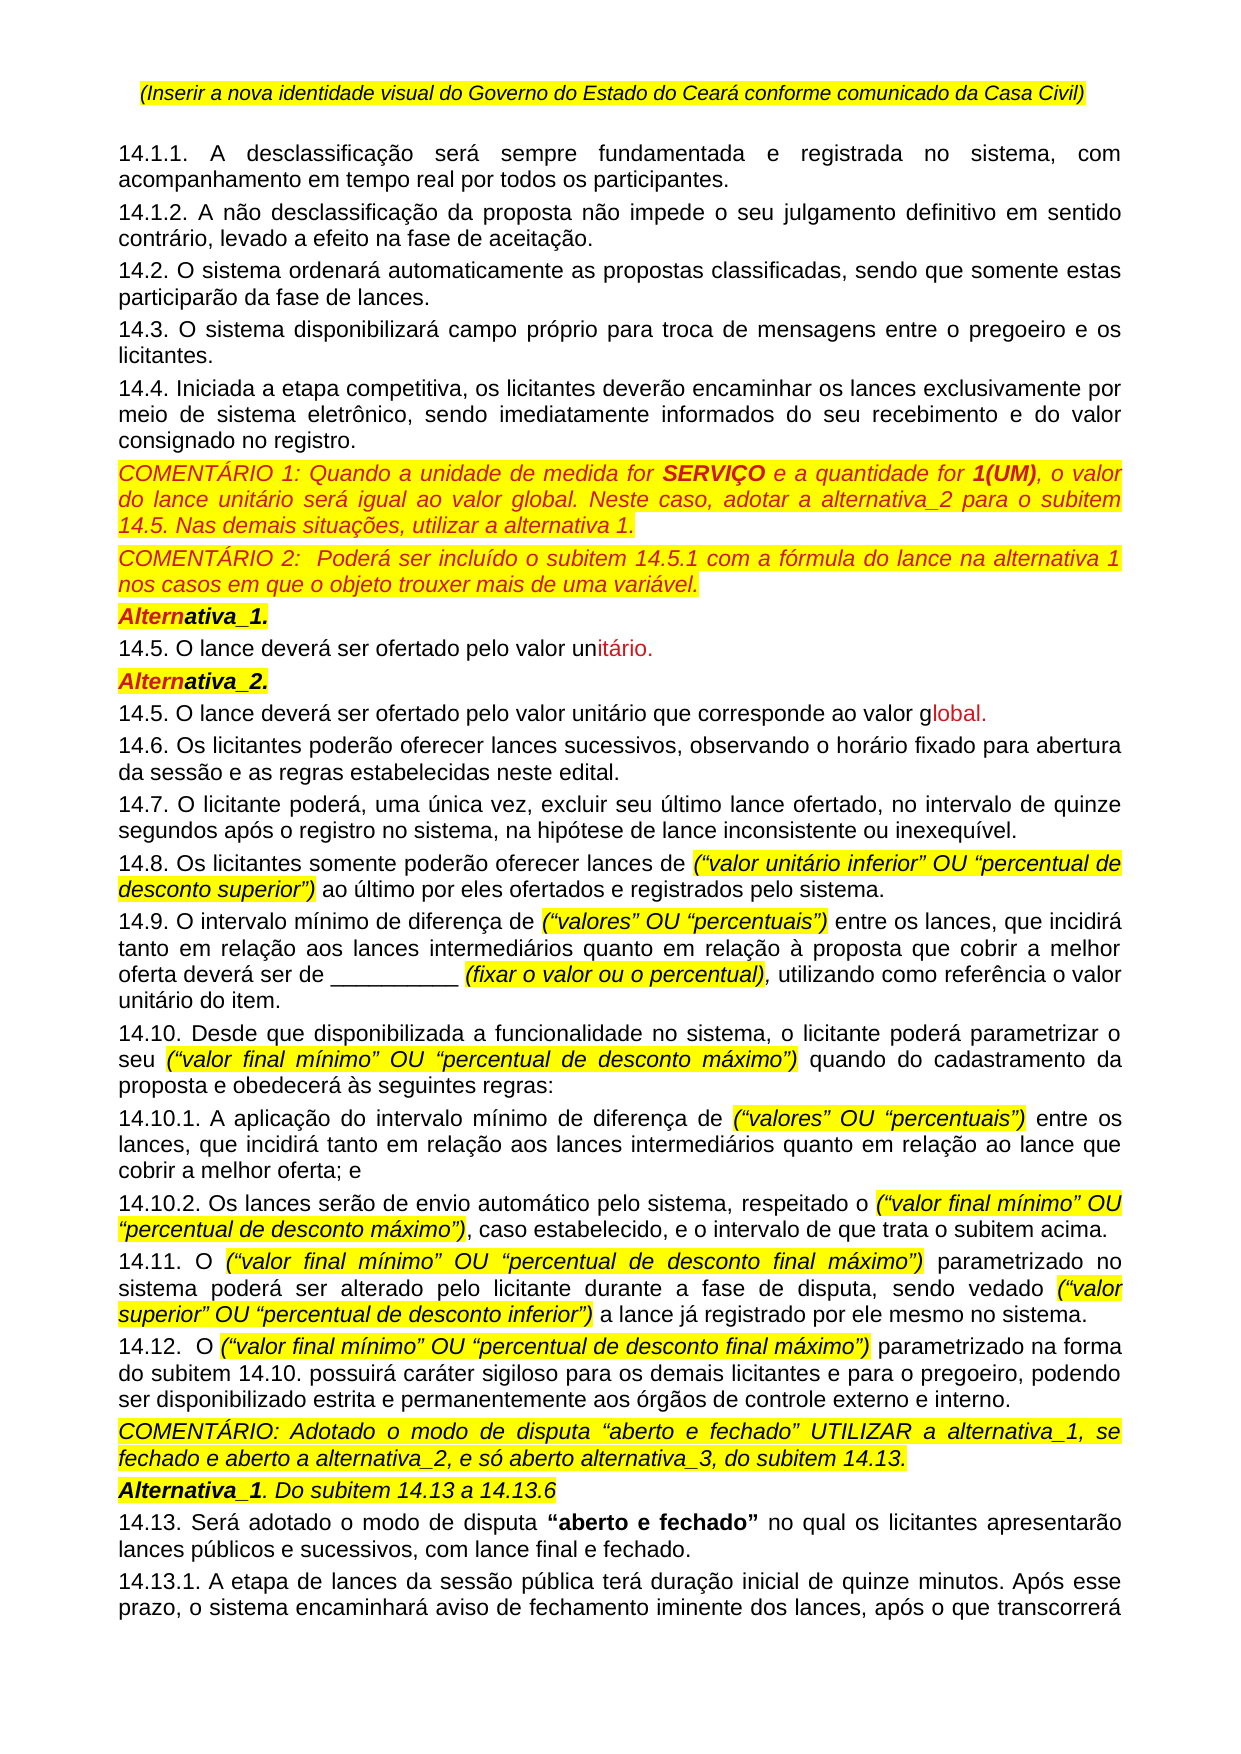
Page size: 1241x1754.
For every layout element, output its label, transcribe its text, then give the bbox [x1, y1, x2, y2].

text 14.13. Será adotado o modo de disputa “aberto e fechado” no qual os licitantes apresentarão lances públicos e sucessivos, com lance final e fechado. [118, 1509, 1122, 1562]
text 14.6. Os licitantes poderão oferecer lances sucessivos, observando o horário fixado para abertura da sessão e as regras estabelecidas neste edital. [118, 732, 1122, 785]
text 14.7. O licitante poderá, uma única vez, excluir seu último lance ofertado, no intervalo de quinze segundos após o registro no sistema, na hipótese de lance inconsistente ou inexequível. [118, 791, 1122, 844]
text 14.8. Os licitantes somente poderão oferecer lances de (“valor unitário inferior” OU “percentual de desconto superior”) ao último por eles ofertados e registrados pelo sistema. [118, 849, 1122, 902]
text Alternativa_1. Do subitem 14.13 a 14.13.6 [118, 1477, 1122, 1503]
text 14.2. O sistema ordenará automaticamente as propostas classificadas, sendo que somente estas participarão da fase de lances. [118, 257, 1122, 310]
text 14.5. O lance deverá ser ofertado pelo valor unitário que corresponde ao valor global. [118, 700, 1122, 726]
text 14.5. O lance deverá ser ofertado pelo valor unitário. [118, 635, 1122, 662]
text 14.3. O sistema disponibilizará campo próprio para troca de mensagens entre o pregoeiro e os licitantes. [118, 316, 1122, 368]
text 14.12. O (“valor final mínimo” OU “percentual de desconto final máximo”) parametrizado na forma do subitem 14.10. possuirá caráter sigiloso para os demais licitantes e para o pregoeiro, podendo ser disponibilizado estrita e permanentemente aos órgãos de controle externo e interno. [118, 1333, 1122, 1412]
text 14.1.1. A desclassificação será sempre fundamentada e registrada no sistema, com acompanhamento em tempo real por todos os participantes. [118, 140, 1122, 193]
text 14.4. Iniciada a etapa competitiva, os licitantes deverão encaminhar os lances exclusivamente por meio de sistema eletrônico, sendo imediatamente informados do seu recebimento e do valor consignado no registro. [118, 374, 1122, 453]
text 14.10.1. A aplicação do intervalo mínimo de diferença de (“valores” OU “percentuais”) entre os lances, que incidirá tanto em relação aos lances intermediários quanto em relação ao lance que cobrir a melhor oferta; e [118, 1104, 1122, 1184]
text Alternativa_1. [118, 603, 1122, 629]
text Alternativa_2. [118, 668, 1122, 694]
text 14.10.2. Os lances serão de envio automático pelo sistema, respeitado o (“valor final mínimo” OU “percentual de desconto máximo”), caso estabelecido, e o intervalo de que trata o subitem acima. [118, 1189, 1122, 1242]
text COMENTÁRIO 2: Poderá ser incluído o subitem 14.5.1 com a fórmula do lance na alternativa 1 nos casos em que o objeto trouxer mais de uma variável. [118, 544, 1122, 597]
text 14.10. Desde que disponibilizada a funcionalidade no sistema, o licitante poderá parametrizar o seu (“valor final mínimo” OU “percentual de desconto máximo”) quando do cadastramento da proposta e obedecerá às seguintes regras: [118, 1019, 1122, 1099]
text 14.9. O intervalo mínimo de diferença de (“valores” OU “percentuais”) entre os lances, que incidirá tanto em relação aos lances intermediários quanto em relação à proposta que cobrir a melhor oferta deverá ser de __________ (fixar o valor ou o percentual), utilizando como referência o valor unitário do item. [118, 908, 1122, 1014]
text COMENTÁRIO: Adotado o modo de disputa “aberto e fechado” UTILIZAR a alternativa_1, se fechado e aberto a alternativa_2, e só aberto alternativa_3, do subitem 14.13. [118, 1418, 1122, 1471]
text 14.1.2. A não desclassificação da proposta não impede o seu julgamento definitivo em sentido contrário, levado a efeito na fase de aceitação. [118, 198, 1122, 251]
text 14.13.1. A etapa de lances da sessão pública terá duração inicial de quinze minutos. Após esse prazo, o sistema encaminhará aviso de fechamento iminente dos lances, após o que transcorrerá [118, 1568, 1122, 1621]
text COMENTÁRIO 1: Quando a unidade de medida for SERVIÇO e a quantidade for 1(UM), o valor do lance unitário será igual ao valor global. Neste caso, adotar a alternativa_2 para o subitem 14.5. Nas demais situações, utilizar a alternativa 1. [118, 459, 1122, 538]
text 14.11. O (“valor final mínimo” OU “percentual de desconto final máximo”) parametrizado no sistema poderá ser alterado pelo licitante durante a fase de disputa, sendo vedado (“valor superior” OU “percentual de desconto inferior”) a lance já registrado por ele mesmo no sistema. [118, 1248, 1122, 1327]
